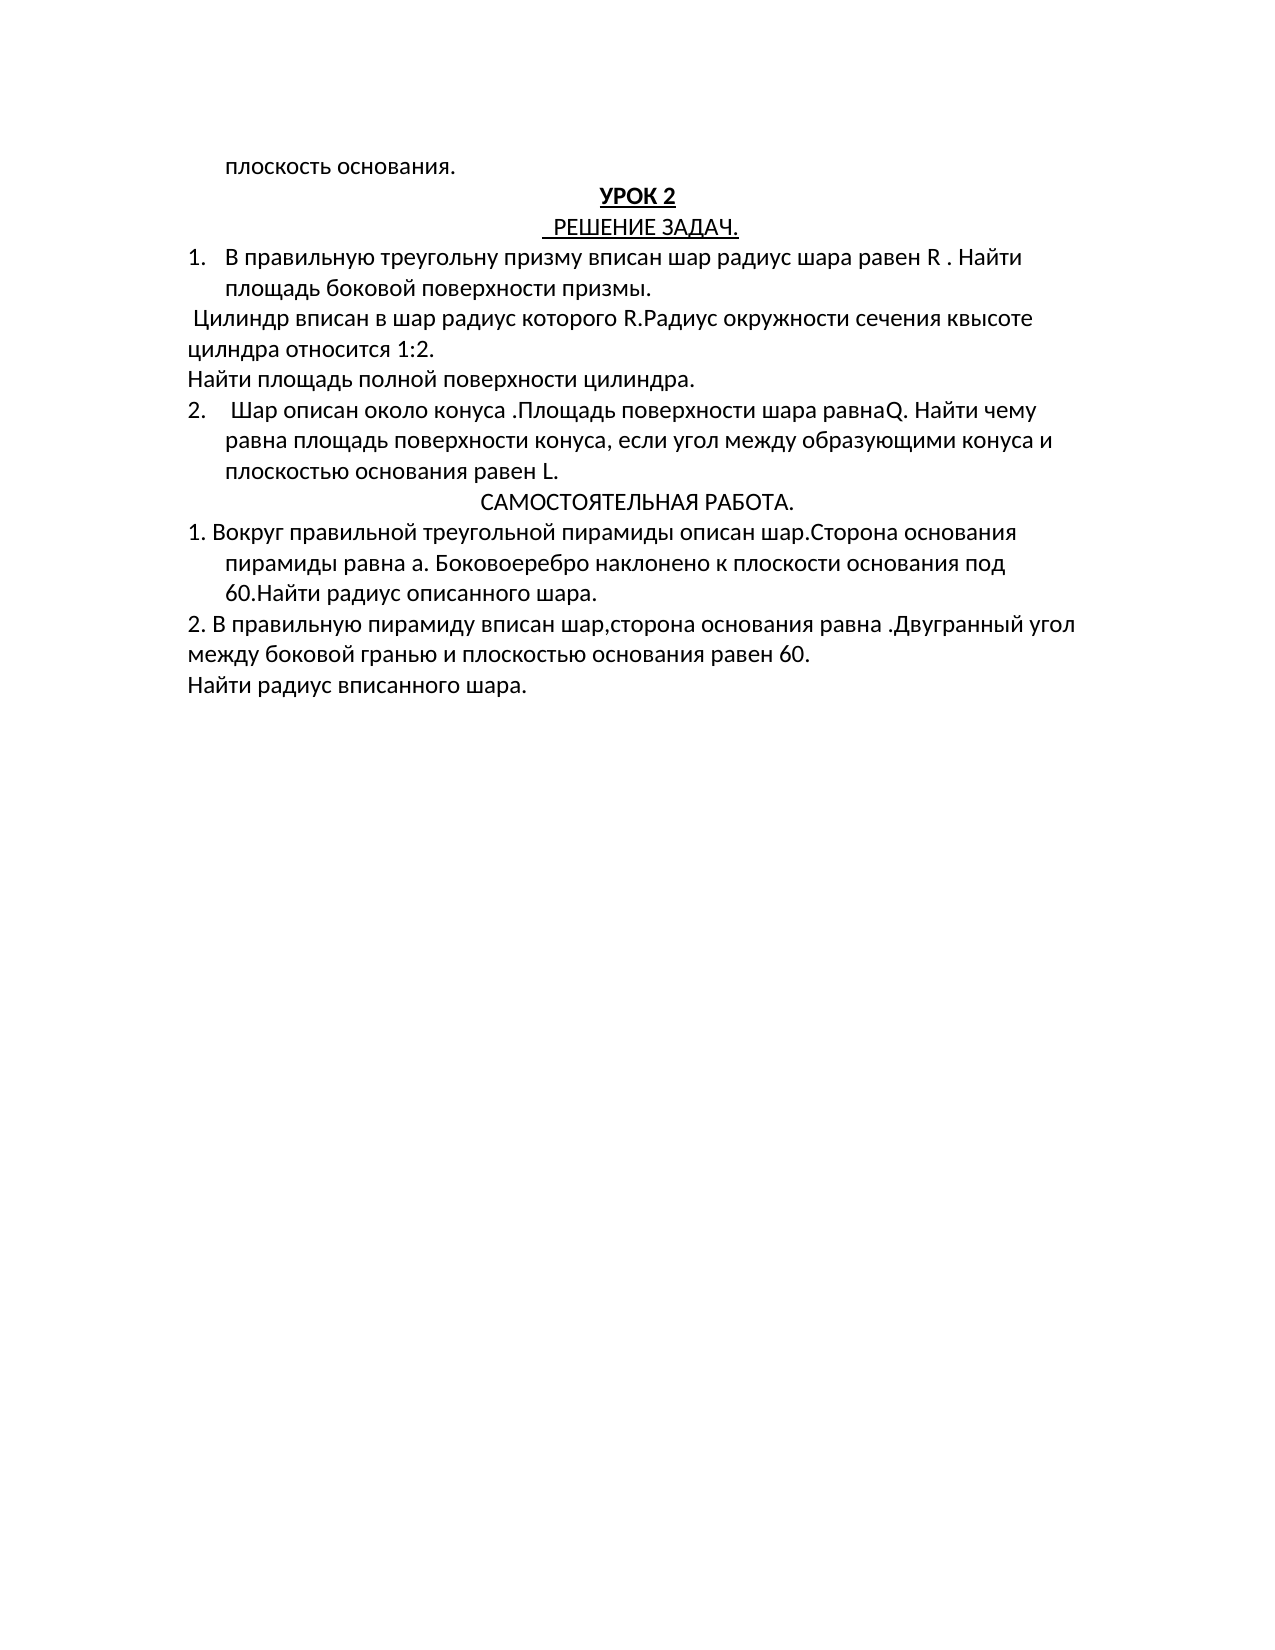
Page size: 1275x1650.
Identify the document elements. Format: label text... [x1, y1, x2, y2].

text Цилиндр вписан в шар радиус которого R.Радиус окружности сечения квысоте цилндра относится 1:2. [187, 303, 1087, 364]
text 2. В правильную пирамиду вписан шар,сторона основания равна .Двугранный угол между боковой гранью и плоскостью основания равен 60. [187, 608, 1087, 669]
text САМОСТОЯТЕЛЬНАЯ РАБОТА. [187, 486, 1087, 516]
text Найти радиус вписанного шара. [187, 669, 1087, 699]
list Шар описан около конуса .Площадь поверхности шара равнаQ. Найти чему равна площадь поверхности конуса, если угол между образующими конуса и плоскостью основания равен L. [187, 394, 1087, 486]
text РЕШЕНИЕ ЗАДАЧ. [187, 211, 1087, 242]
list В правильную треугольну призму вписан шар радиус шара равен R . Найти площадь боковой поверхности призмы. [187, 242, 1087, 303]
text УРОК 2 [187, 181, 1087, 211]
text 1. Вокруг правильной треугольной пирамиды описан шар.Сторона основания пирамиды равна а. Боковоеребро наклонено к плоскости основания под 60.Найти радиус описанного шара. [187, 516, 1087, 608]
list плоскость основания. [187, 150, 1087, 181]
text Найти площадь полной поверхности цилиндра. [187, 364, 1087, 394]
